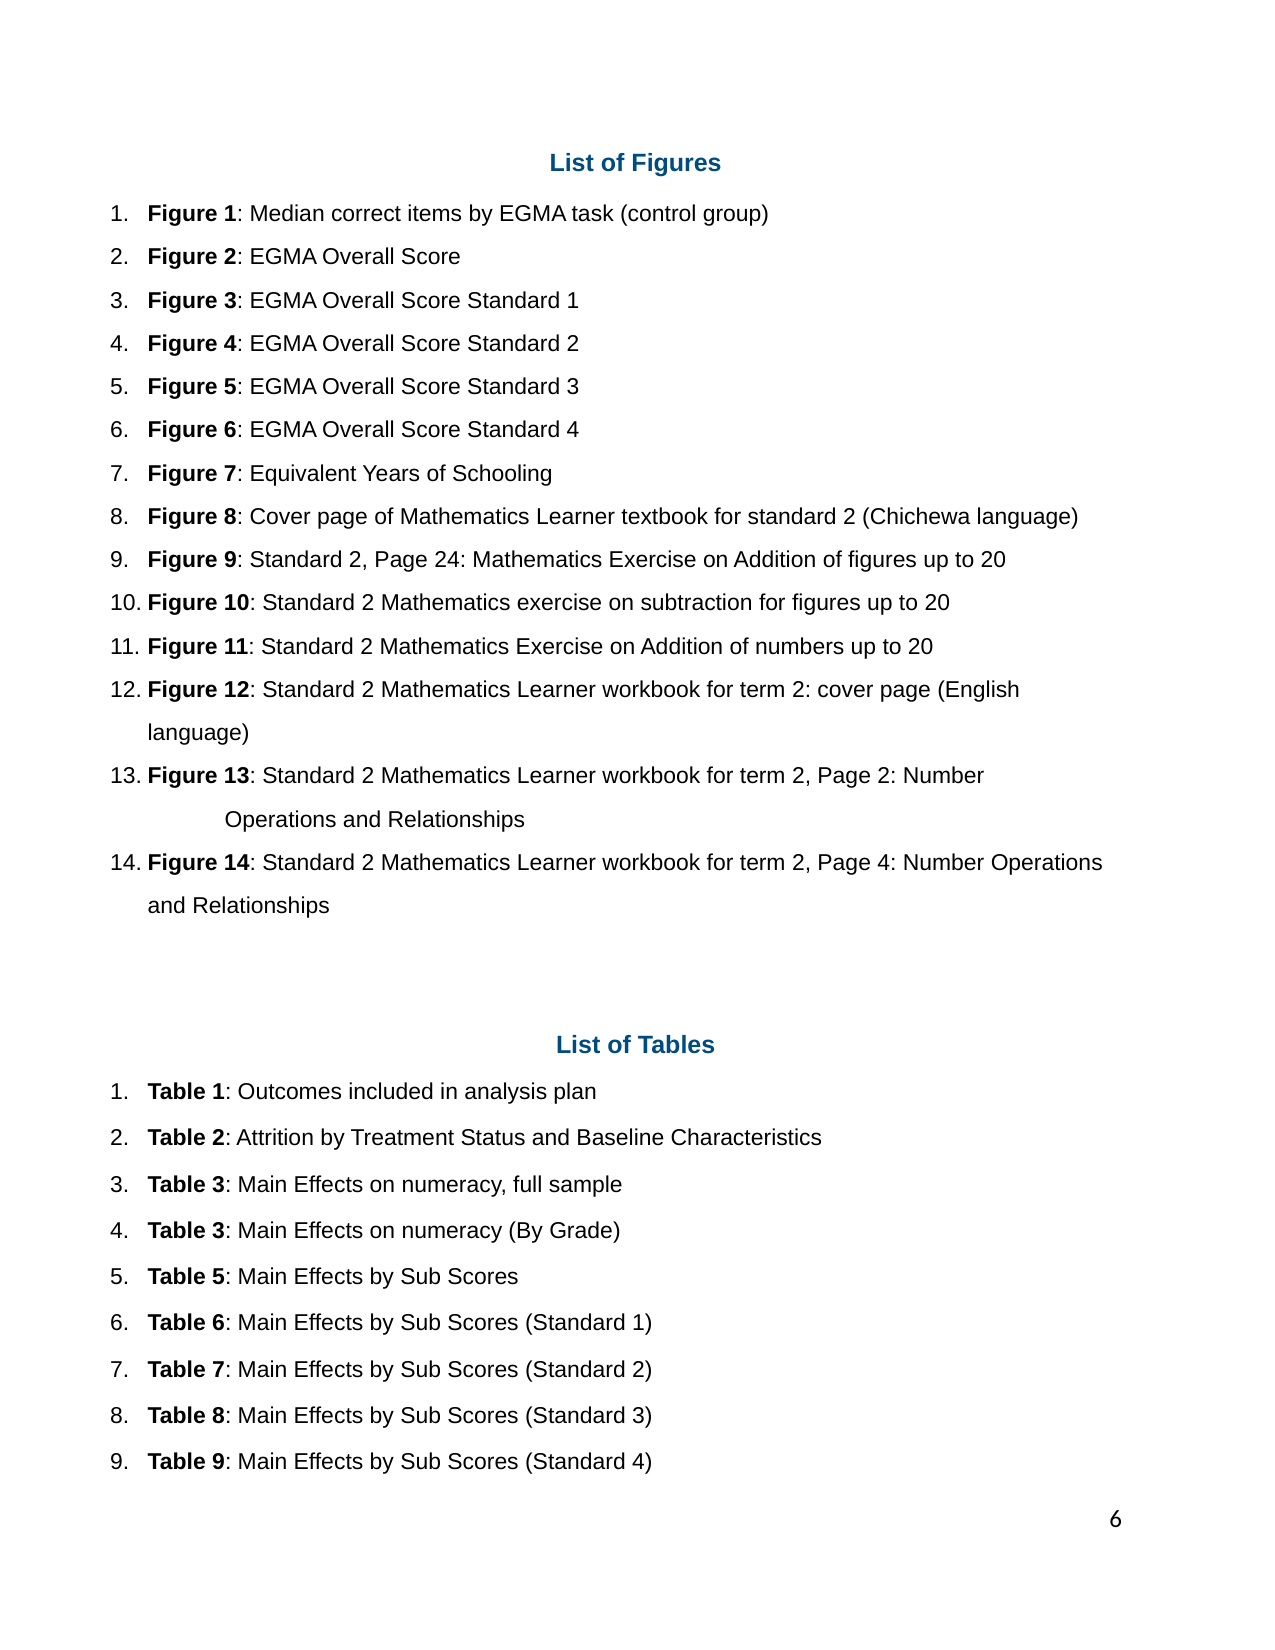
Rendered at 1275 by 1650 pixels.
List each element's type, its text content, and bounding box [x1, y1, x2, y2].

list Table 3: Main Effects on numeracy, full sample [110, 1171, 1127, 1197]
list Table 9: Main Effects by Sub Scores (Standard 4) [110, 1448, 1127, 1474]
list Table 1: Outcomes included in analysis plan [110, 1078, 1127, 1104]
list Table 2: Attrition by Treatment Status and Baseline Characteristics [110, 1124, 1127, 1151]
list Table 3: Main Effects on numeracy (By Grade) [110, 1217, 1127, 1243]
list Figure 1: Median correct items by EGMA task (control group) [110, 200, 1127, 226]
list Figure 7: Equivalent Years of Schooling [110, 459, 1127, 486]
list Figure 12: Standard 2 Mathematics Learner workbook for term 2: cover page (English language) [110, 676, 1127, 746]
list Figure 13: Standard 2 Mathematics Learner workbook for term 2, Page 2: Number [110, 762, 1127, 789]
text Operations and Relationships [224, 806, 1127, 832]
list Figure 14: Standard 2 Mathematics Learner workbook for term 2, Page 4: Number Operations and Relationships [110, 849, 1127, 919]
list Table 6: Main Effects by Sub Scores (Standard 1) [110, 1309, 1127, 1336]
list Figure 6: EGMA Overall Score Standard 4 [110, 416, 1127, 443]
list Figure 11: Standard 2 Mathematics Exercise on Addition of numbers up to 20 [110, 633, 1127, 659]
list Figure 9: Standard 2, Page 24: Mathematics Exercise on Addition of figures up to 20 [110, 546, 1127, 572]
list Table 7: Main Effects by Sub Scores (Standard 2) [110, 1356, 1127, 1382]
list Figure 2: EGMA Overall Score [110, 243, 1127, 269]
list Figure 10: Standard 2 Mathematics exercise on subtraction for figures up to 20 [110, 589, 1127, 616]
list Figure 3: EGMA Overall Score Standard 1 [110, 287, 1127, 313]
list Table 8: Main Effects by Sub Scores (Standard 3) [110, 1402, 1127, 1428]
list Figure 5: EGMA Overall Score Standard 3 [110, 373, 1127, 399]
subtitle List of Figures [150, 148, 1127, 177]
list Figure 8: Cover page of Mathematics Learner textbook for standard 2 (Chichewa language) [110, 503, 1127, 529]
list Table 5: Main Effects by Sub Scores [110, 1263, 1127, 1289]
list Figure 4: EGMA Overall Score Standard 2 [110, 330, 1127, 356]
subtitle List of Tables [150, 1030, 1127, 1059]
